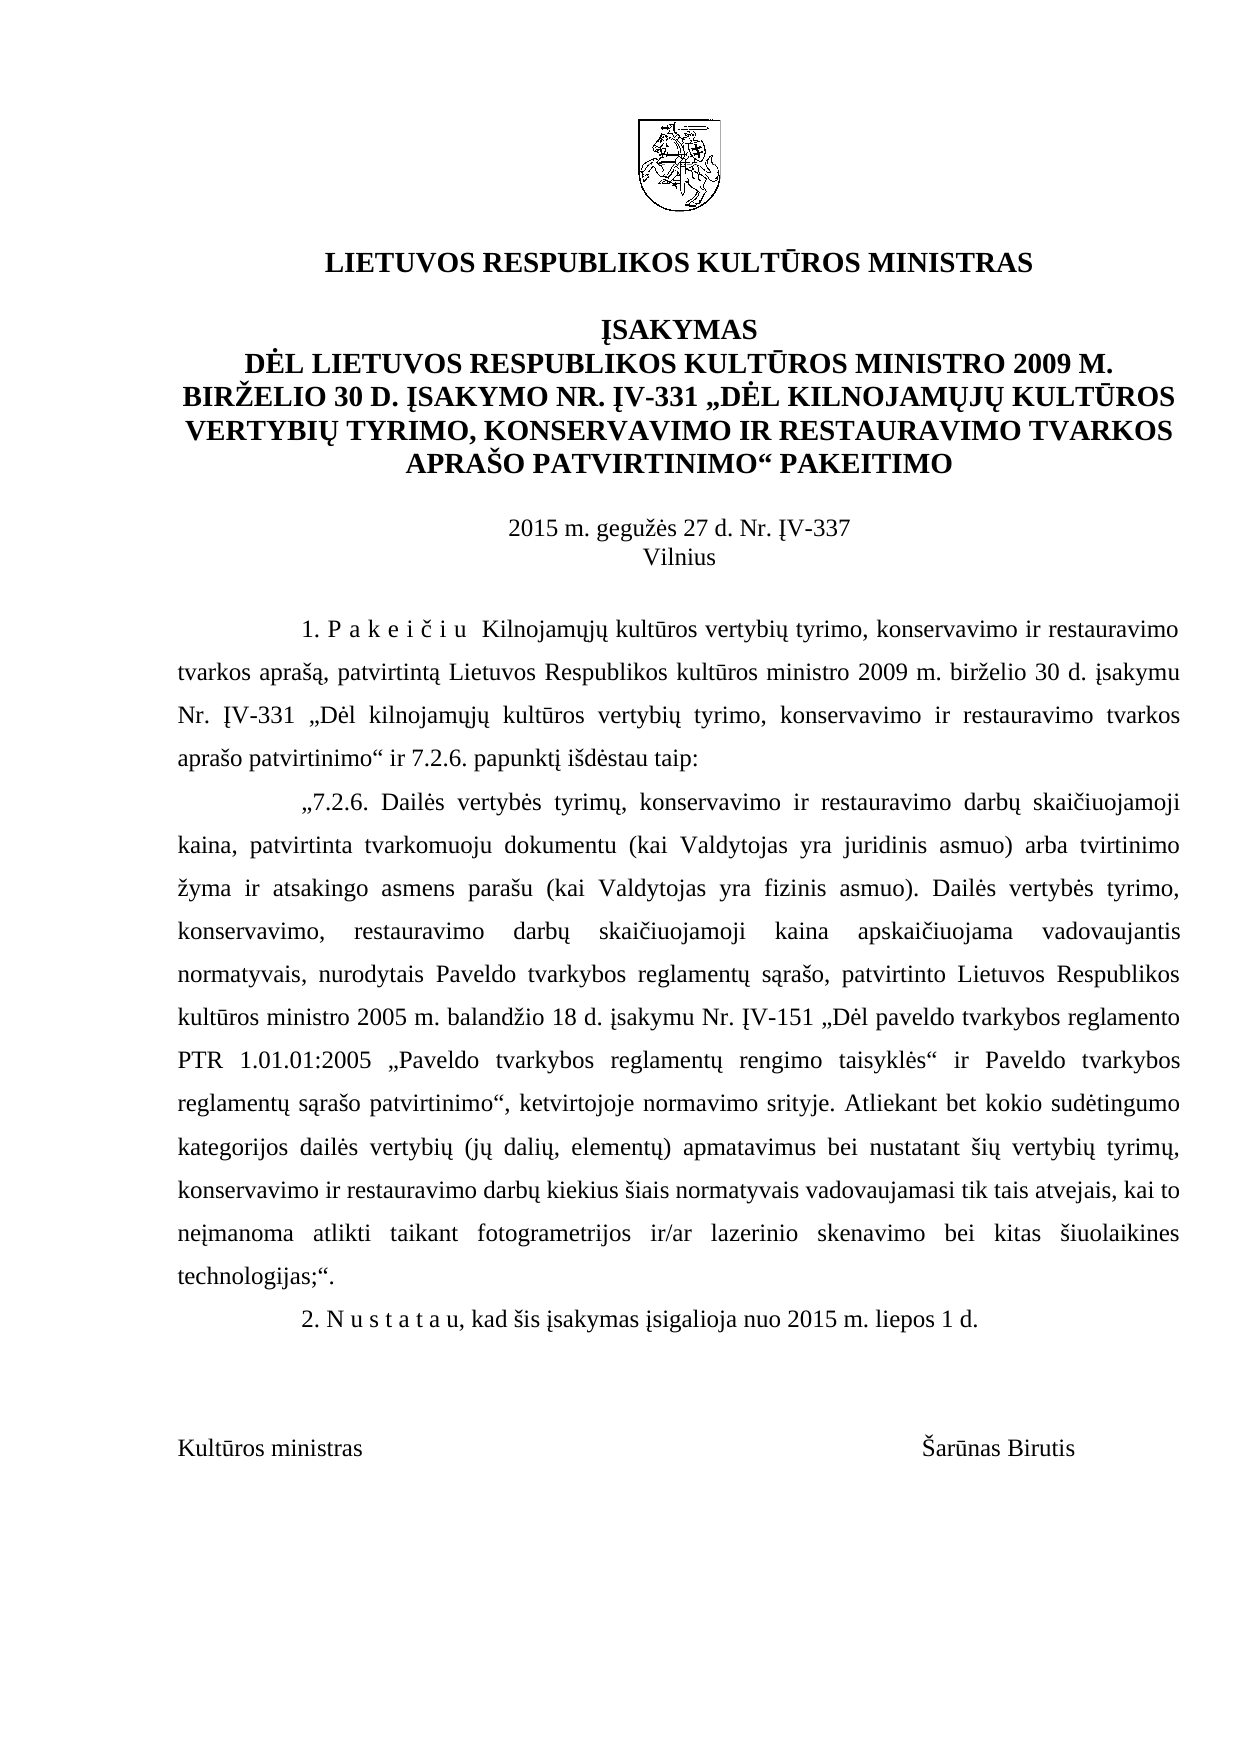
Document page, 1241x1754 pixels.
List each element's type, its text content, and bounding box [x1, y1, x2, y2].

text 2. N u s t a t a u, kad šis įsakymas įsigalioja nuo 2015 m. liepos 1 d. [177, 1304, 1181, 1333]
text 1. P a k e i č i u Kilnojamųjų kultūros vertybių tyrimo, konservavimo ir restauravimo tvarkos aprašą, patvirtintą Lietuvos Respublikos kultūros ministro 2009 m. birželio 30 d. įsakymu Nr. ĮV-331 „Dėl kilnojamųjų kultūros vertybių tyrimo, konservavimo ir restauravimo tvarkos aprašo patvirtinimo“ ir 7.2.6. papunktį išdėstau taip: [177, 614, 1181, 772]
text 2015 m. gegužės 27 d. Nr. ĮV-337 [177, 513, 1181, 542]
text DĖL LIETUVOS RESPUBLIKOS KULTŪROS MINISTRO 2009 M. BIRŽELIO 30 D. ĮSAKYMO NR. ĮV-331 „Dėl Kilnojamųjų kultūros vertybių tyrimo, konservavimo ir restauravimo tvarkos aprašo patvirtinimo“ pakeitimo [177, 346, 1181, 480]
text „7.2.6. Dailės vertybės tyrimų, konservavimo ir restauravimo darbų skaičiuojamoji kaina, patvirtinta tvarkomuoju dokumentu (kai Valdytojas yra juridinis asmuo) arba tvirtinimo žyma ir atsakingo asmens parašu (kai Valdytojas yra fizinis asmuo). Dailės vertybės tyrimo, konservavimo, restauravimo darbų skaičiuojamoji kaina apskaičiuojama vadovaujantis normatyvais, nurodytais Paveldo tvarkybos reglamentų sąrašo, patvirtinto Lietuvos Respublikos kultūros ministro 2005 m. balandžio 18 d. įsakymu Nr. ĮV-151 „Dėl paveldo tvarkybos reglamento PTR 1.01.01:2005 „Paveldo tvarkybos reglamentų rengimo taisyklės“ ir Paveldo tvarkybos reglamentų sąrašo patvirtinimo“, ketvirtojoje normavimo srityje. Atliekant bet kokio sudėtingumo kategorijos dailės vertybių (jų dalių, elementų) apmatavimus bei nustatant šių vertybių tyrimų, konservavimo ir restauravimo darbų kiekius šiais normatyvais vadovaujamasi tik tais atvejais, kai to neįmanoma atlikti taikant fotogrametrijos ir/ar lazerinio skenavimo bei kitas šiuolaikines technologijas;“. [177, 787, 1181, 1290]
text Vilnius [177, 542, 1181, 571]
text ĮSAKYMAS [177, 312, 1181, 346]
text LIETUVOS RESPUBLIKOS KULTŪROS MINISTRAS [177, 245, 1181, 279]
text Kultūros ministras Šarūnas Birutis [177, 1433, 1181, 1462]
